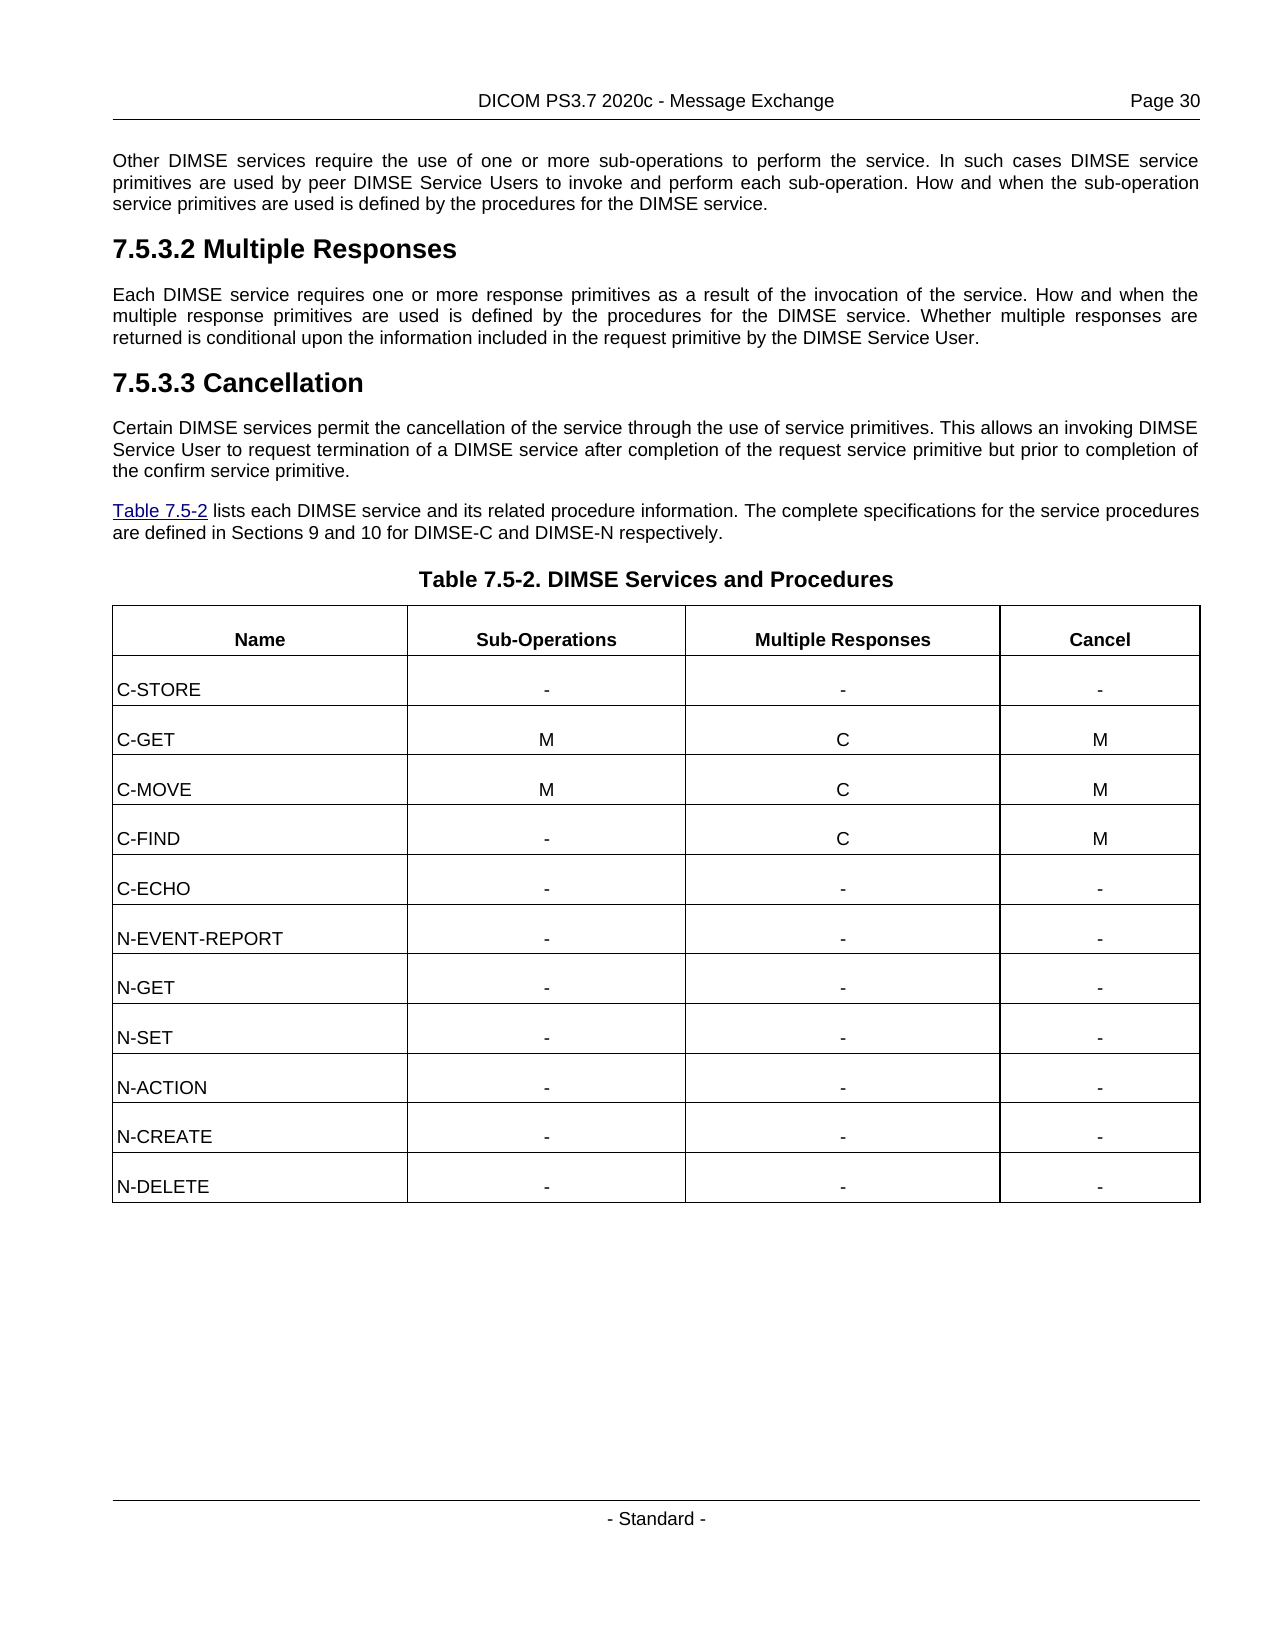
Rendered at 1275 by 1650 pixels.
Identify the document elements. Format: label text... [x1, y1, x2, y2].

table_cell N-SET [113, 1004, 407, 1052]
table_cell M [408, 706, 685, 754]
table_cell - [1001, 656, 1199, 705]
table_cell - [686, 1054, 999, 1102]
text 7.5.3.2 Multiple Responses [112, 233, 1200, 265]
table_cell C [686, 755, 999, 804]
table_cell C [686, 706, 999, 754]
table_cell N-DELETE [113, 1153, 407, 1202]
table_cell - [408, 855, 685, 903]
table_header Multiple Responses [686, 606, 999, 655]
table_cell - [1001, 954, 1199, 1003]
text Other DIMSE services require the use of one or more sub-operations to perform the service. In such cases DIMSE service primitives are used by peer DIMSE Service Users to invoke and perform each sub-operation. How and when the sub-operation service primitives are used is defined by the procedures for the DIMSE service. [112, 150, 1200, 215]
table_cell - [1001, 1103, 1199, 1152]
table_header Name [113, 606, 407, 655]
table_cell - [686, 954, 999, 1003]
table_cell M [1001, 805, 1199, 854]
table_cell C-STORE [113, 656, 407, 705]
table_cell C-GET [113, 706, 407, 754]
table_cell C-FIND [113, 805, 407, 854]
table_cell - [1001, 905, 1199, 953]
table_cell N-GET [113, 954, 407, 1003]
table_cell - [686, 1153, 999, 1202]
table_cell - [408, 1004, 685, 1052]
table_cell C-MOVE [113, 755, 407, 804]
table_cell - [686, 1004, 999, 1052]
table_cell - [408, 656, 685, 705]
table_cell C [686, 805, 999, 854]
table_cell - [1001, 1153, 1199, 1202]
text 7.5.3.3 Cancellation [112, 367, 1200, 398]
table_cell - [408, 1103, 685, 1152]
table_cell - [1001, 855, 1199, 903]
table_cell M [1001, 706, 1199, 754]
table_cell - [686, 656, 999, 705]
table_cell - [408, 1054, 685, 1102]
table_cell - [1001, 1004, 1199, 1052]
table_cell N-CREATE [113, 1103, 407, 1152]
table_header Sub-Operations [408, 606, 685, 655]
table_cell - [408, 1153, 685, 1202]
text Table 7.5-2. DIMSE Services and Procedures [112, 566, 1200, 592]
table_cell N-ACTION [113, 1054, 407, 1102]
table_cell - [408, 905, 685, 953]
text Certain DIMSE services permit the cancellation of the service through the use of service primitives. This allows an invoking DIMSE Service User to request termination of a DIMSE service after completion of the request service primitive but prior to completion of the confirm service primitive. [112, 417, 1200, 482]
text Table 7.5-2 lists each DIMSE service and its related procedure information. The complete specifications for the service procedures are defined in Sections 9 and 10 for DIMSE-C and DIMSE-N respectively. [112, 500, 1200, 543]
table_cell N-EVENT-REPORT [113, 905, 407, 953]
text Each DIMSE service requires one or more response primitives as a result of the invocation of the service. How and when the multiple response primitives are used is defined by the procedures for the DIMSE service. Whether multiple responses are returned is conditional upon the information included in the request primitive by the DIMSE Service User. [112, 283, 1200, 348]
table_header Cancel [1001, 606, 1199, 655]
table_cell M [1001, 755, 1199, 804]
table_cell - [686, 905, 999, 953]
table_cell M [408, 755, 685, 804]
table_cell - [686, 1103, 999, 1152]
table_cell - [408, 954, 685, 1003]
table_cell - [408, 805, 685, 854]
table_cell C-ECHO [113, 855, 407, 903]
table_cell - [686, 855, 999, 903]
table_cell - [1001, 1054, 1199, 1102]
